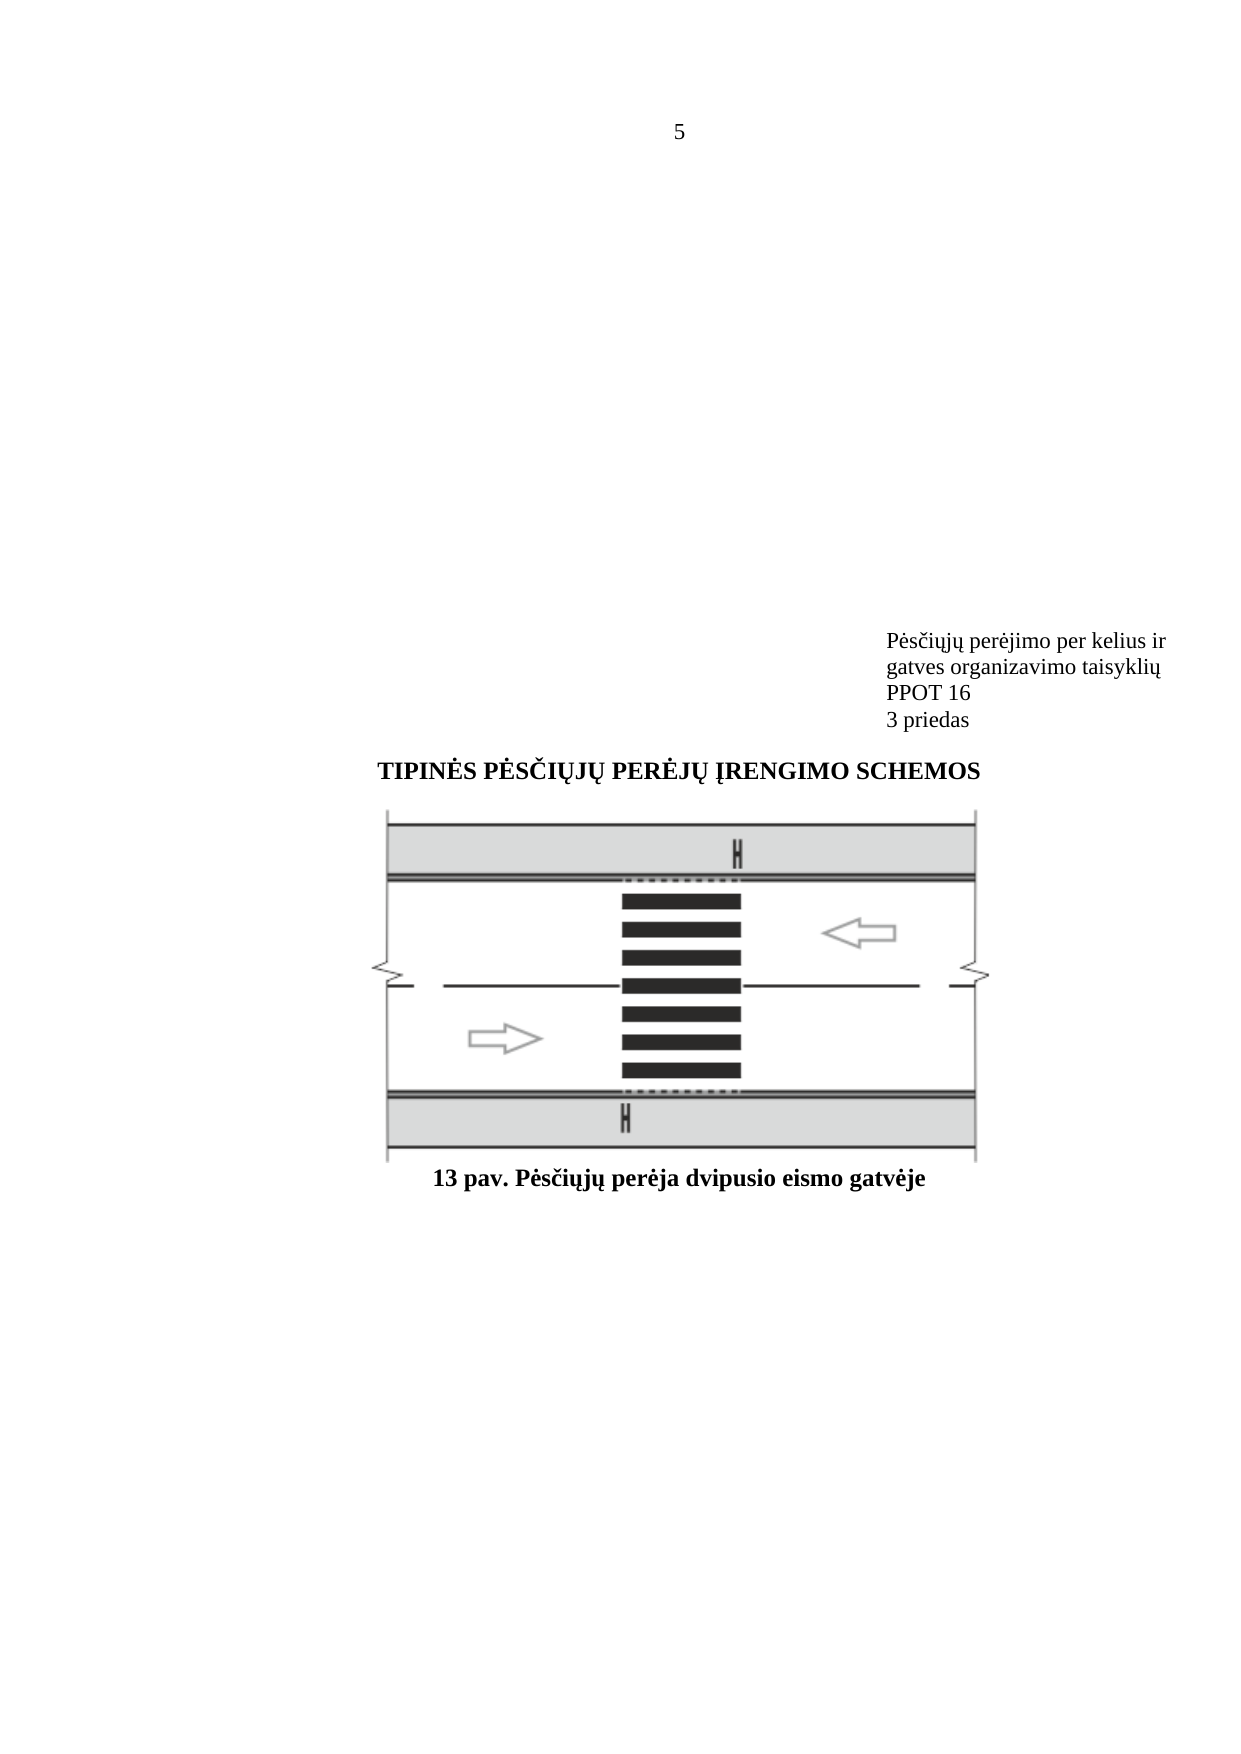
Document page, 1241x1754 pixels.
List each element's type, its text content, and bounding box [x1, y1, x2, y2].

text Pėsčiųjų perėjimo per kelius ir [886, 627, 1181, 653]
text 3 priedas [886, 706, 1181, 732]
text TIPINĖS PĖSČIŲJŲ PERĖJŲ ĮRENGIMO SCHEMOS [177, 756, 1181, 785]
text 13 pav. Pėsčiųjų perėja dvipusio eismo gatvėje [177, 1163, 1181, 1192]
text PPOT 16 [886, 679, 1181, 706]
text gatves organizavimo taisyklių [886, 653, 1181, 679]
